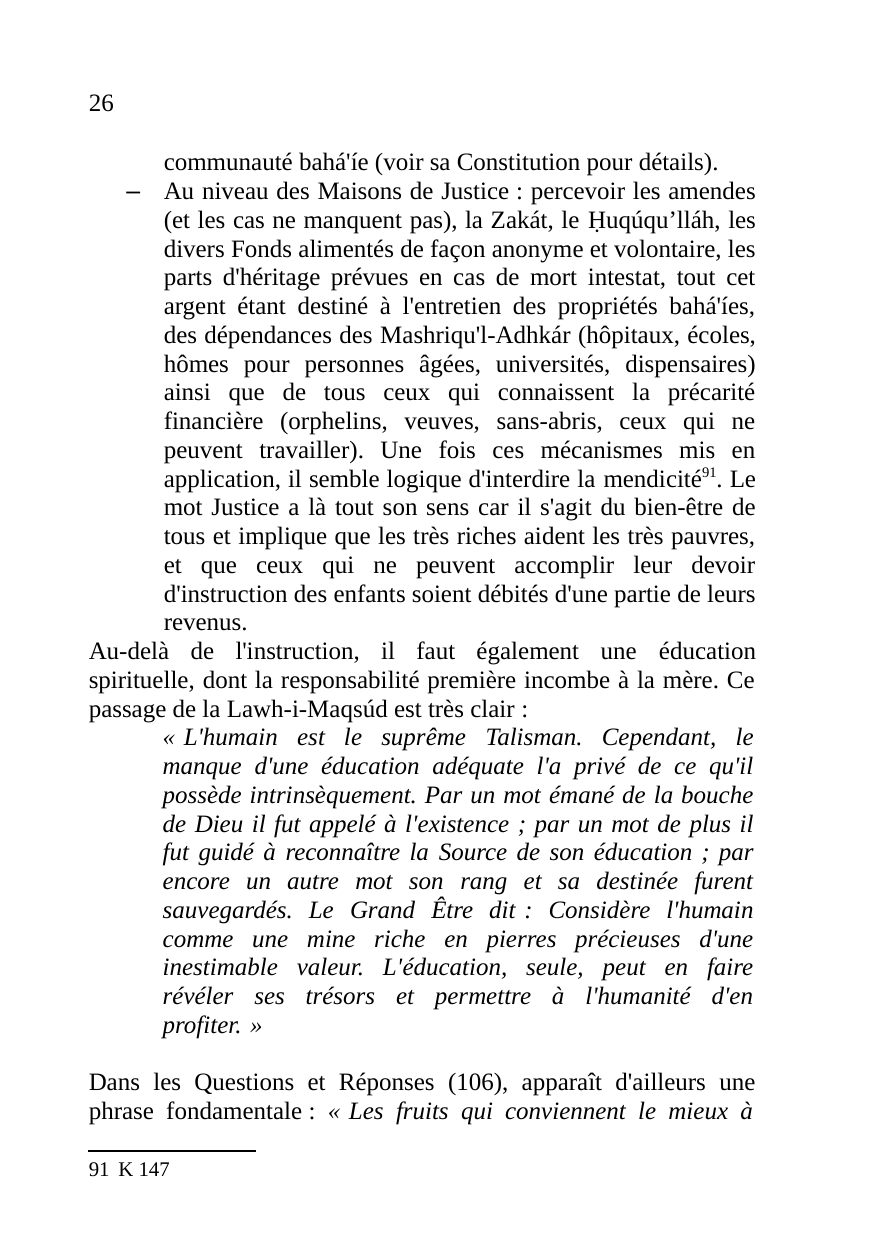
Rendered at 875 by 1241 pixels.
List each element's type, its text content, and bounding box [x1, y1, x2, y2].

list Au niveau des Maisons de Justice : percevoir les amendes (et les cas ne manquent pas), la Zakát, le Ḥuqúqu’lláh, les divers Fonds alimentés de façon anonyme et volontaire, les parts d'héritage prévues en cas de mort intestat, tout cet argent étant destiné à l'entretien des propriétés bahá'íes, des dépendances des Mashriqu'l-Adhkár (hôpitaux, écoles, hômes pour personnes âgées, universités, dispensaires) ainsi que de tous ceux qui connaissent la précarité financière (orphelins, veuves, sans-abris, ceux qui ne peuvent travailler). Une fois ces mécanismes mis en application, il semble logique d'interdire la mendicité. Le mot Justice a là tout son sens car il s'agit du bien-être de tous et implique que les très riches aident les très pauvres, et que ceux qui ne peuvent accomplir leur devoir d'instruction des enfants soient débités d'une partie de leurs revenus. [126, 176, 756, 636]
text Dans les Questions et Réponses (106), apparaît d'ailleurs une phrase fondamentale : « Les fruits qui conviennent le mieux à [88, 1067, 756, 1125]
text Au-delà de l'instruction, il faut également une éducation spirituelle, dont la responsabilité première incombe à la mère. Ce passage de la Lawh-i-Maqsúd est très clair : [88, 636, 756, 722]
list communauté bahá'íe (voir sa Constitution pour détails). [126, 147, 756, 176]
text « L'humain est le suprême Talisman. Cependant, le manque d'une éducation adéquate l'a privé de ce qu'il possède intrinsèquement. Par un mot émané de la bouche de Dieu il fut appelé à l'existence ; par un mot de plus il fut guidé à reconnaître la Source de son éducation ; par encore un autre mot son rang et sa destinée furent sauvegardés. Le Grand Être dit : Considère l'humain comme une mine riche en pierres précieuses d'une inestimable valeur. L'éducation, seule, peut en faire révéler ses trésors et permettre à l'humanité d'en profiter. » [162, 722, 756, 1039]
list K 147 [88, 1157, 756, 1181]
